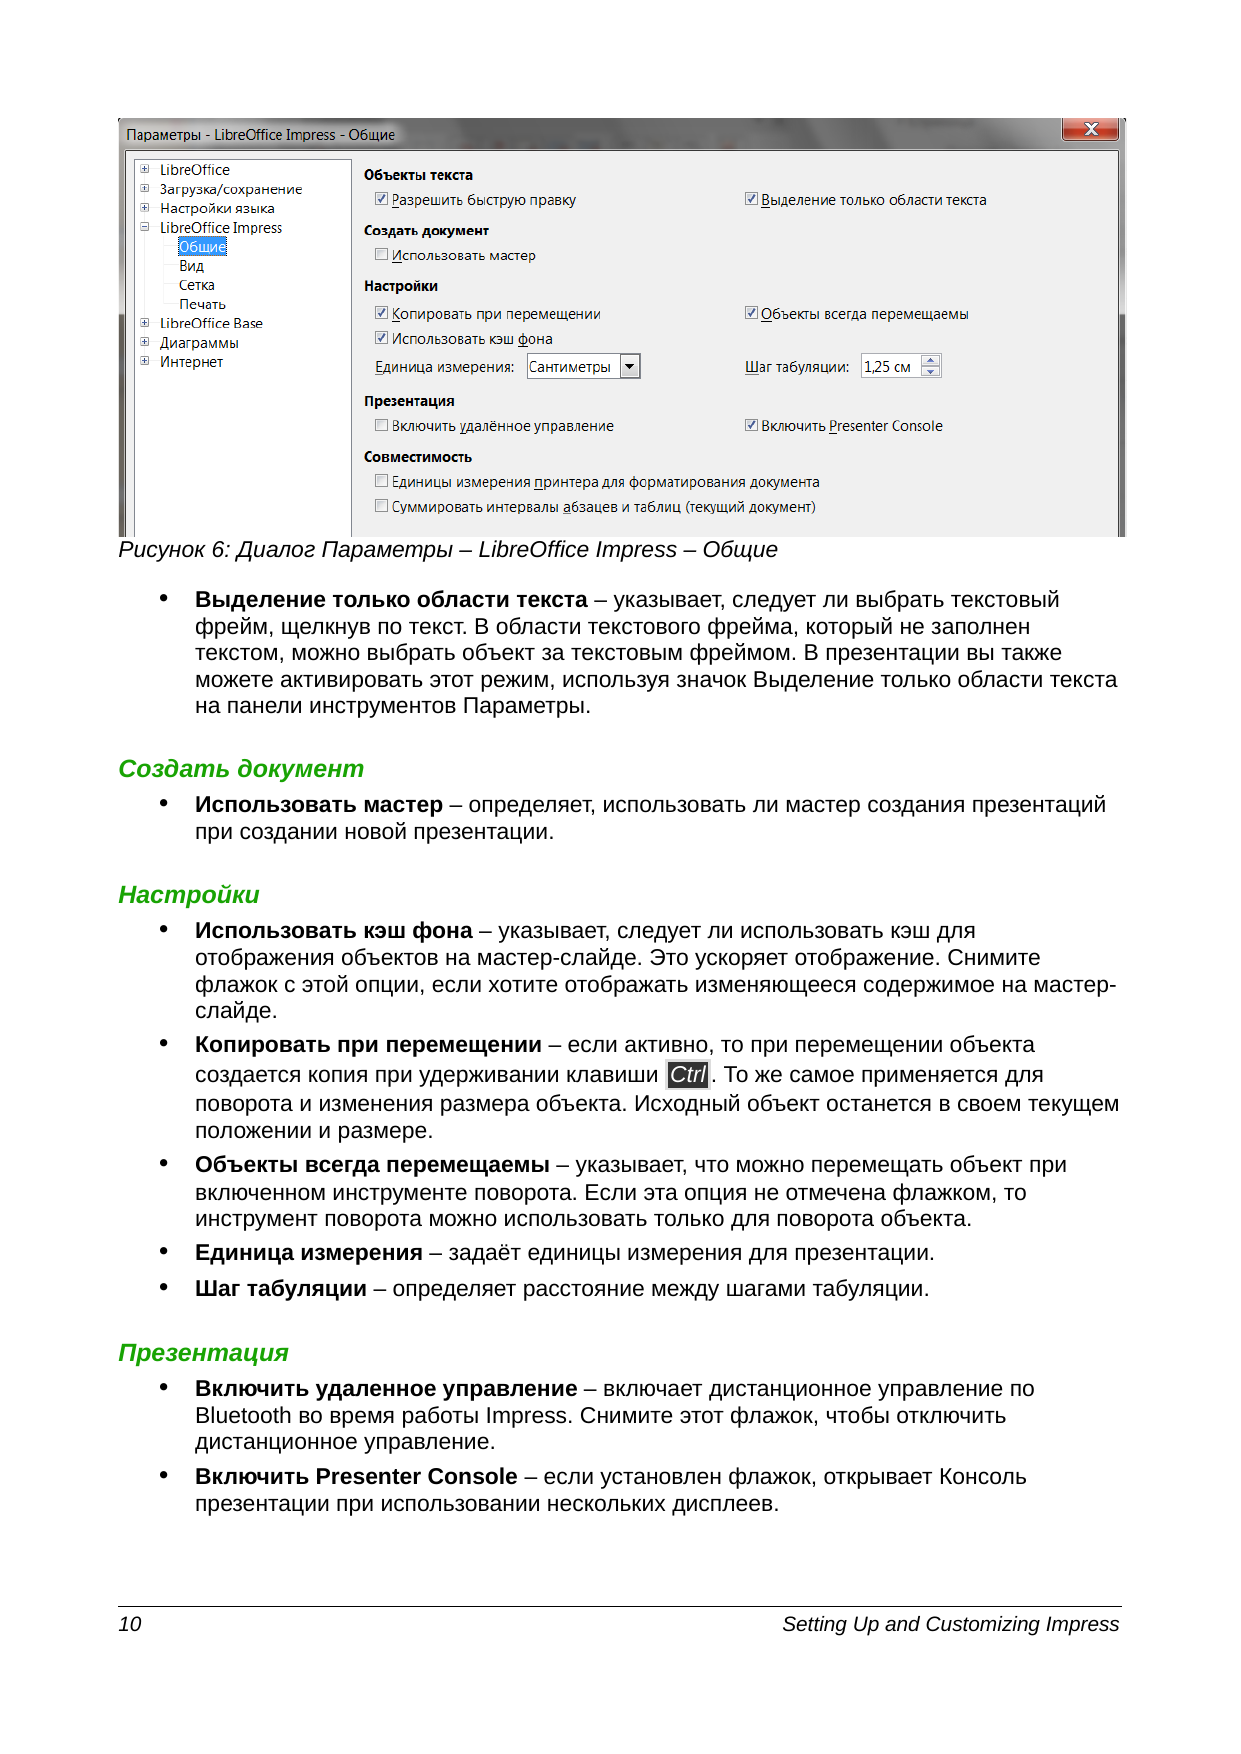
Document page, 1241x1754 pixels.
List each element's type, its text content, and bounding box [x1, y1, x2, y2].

subtitle Создать документ [118, 754, 1122, 783]
list Шаг табуляции – определяет расстояние между шагами табуляции. [156, 1273, 1122, 1302]
list Единица измерения – задаёт единицы измерения для презентации. [156, 1237, 1122, 1267]
list Выделение только области текста – указывает, следует ли выбрать текстовый фрейм, щелкнув по текст. В области текстового фрейма, который не заполнен текстом, можно выбрать объект за текстовым фреймом. В презентации вы также можете активировать этот режим, используя значок Выделение только области текста на панели инструментов Параметры. [156, 584, 1122, 718]
list Использовать мастер – определяет, использовать ли мастер создания презентаций при создании новой презентации. [156, 789, 1122, 844]
list Объекты всегда перемещаемы – указывает, что можно перемещать объект при включенном инструменте поворота. Если эта опция не отмечена флажком, то инструмент поворота можно использовать только для поворота объекта. [156, 1149, 1122, 1231]
picture [118, 118, 1127, 537]
subtitle Презентация [118, 1337, 1122, 1366]
subtitle Настройки [118, 880, 1122, 909]
list Включить Presenter Console – если установлен флажок, открывает Консоль презентации при использовании нескольких дисплеев. [156, 1461, 1122, 1516]
text Рисунок 6: Диалог Параметры – LibreOffice Impress – Общие [118, 537, 1126, 563]
list Копировать при перемещении – если активно, то при перемещении объекта создается копия при удерживании клавиши Ctrl. То же самое применяется для поворота и изменения размера объекта. Исходный объект останется в своем текущем положении и размере. [156, 1030, 1122, 1143]
list Включить удаленное управление – включает дистанционное управление по Bluetooth во время работы Impress. Снимите этот флажок, чтобы отключить дистанционное управление. [156, 1373, 1122, 1454]
list Использовать кэш фона – указывает, следует ли использовать кэш для отображения объектов на мастер-слайде. Это ускоряет отображение. Снимите флажок с этой опции, если хотите отображать изменяющееся содержимое на мастер-слайде. [156, 915, 1122, 1023]
